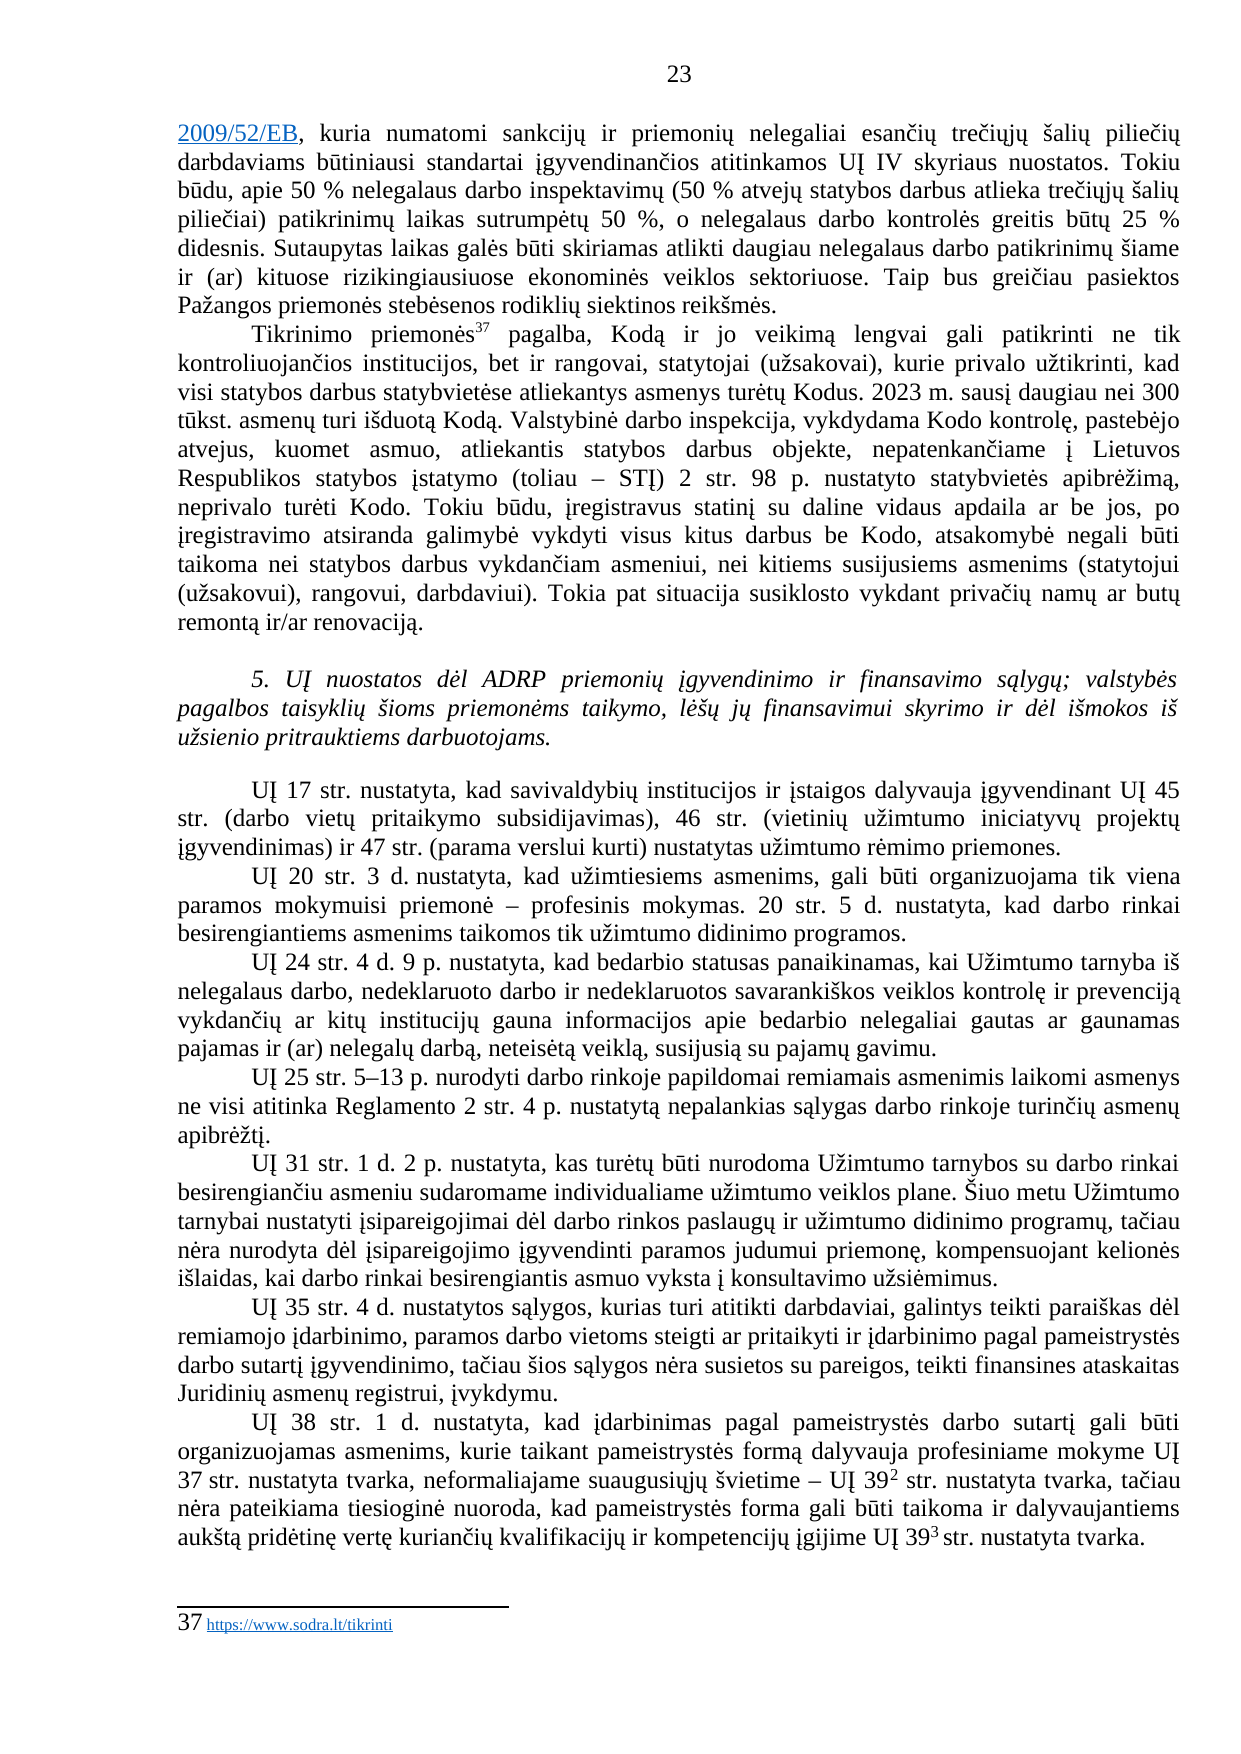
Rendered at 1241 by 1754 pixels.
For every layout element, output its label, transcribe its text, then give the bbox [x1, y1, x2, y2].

text UĮ 25 str. 5–13 p. nurodyti darbo rinkoje papildomai remiamais asmenimis laikomi asmenys ne visi atitinka Reglamento 2 str. 4 p. nustatytą nepalankias sąlygas darbo rinkoje turinčių asmenų apibrėžtį. [177, 1062, 1181, 1148]
text UĮ 24 str. 4 d. 9 p. nustatyta, kad bedarbio statusas panaikinamas, kai Užimtumo tarnyba iš nelegalaus darbo, nedeklaruoto darbo ir nedeklaruotos savarankiškos veiklos kontrolę ir prevenciją vykdančių ar kitų institucijų gauna informacijos apie bedarbio nelegaliai gautas ar gaunamas pajamas ir (ar) nelegalų darbą, neteisėtą veiklą, susijusią su pajamų gavimu. [177, 947, 1181, 1062]
text https://www.sodra.lt/tikrinti [177, 1607, 1181, 1636]
text UĮ 35 str. 4 d. nustatytos sąlygos, kurias turi atitikti darbdaviai, galintys teikti paraiškas dėl remiamojo įdarbinimo, paramos darbo vietoms steigti ar pritaikyti ir įdarbinimo pagal pameistrystės darbo sutartį įgyvendinimo, tačiau šios sąlygos nėra susietos su pareigos, teikti finansines ataskaitas Juridinių asmenų registrui, įvykdymu. [177, 1292, 1181, 1407]
text UĮ 31 str. 1 d. 2 p. nustatyta, kas turėtų būti nurodoma Užimtumo tarnybos su darbo rinkai besirengiančiu asmeniu sudaromame individualiame užimtumo veiklos plane. Šiuo metu Užimtumo tarnybai nustatyti įsipareigojimai dėl darbo rinkos paslaugų ir užimtumo didinimo programų, tačiau nėra nurodyta dėl įsipareigojimo įgyvendinti paramos judumui priemonę, kompensuojant kelionės išlaidas, kai darbo rinkai besirengiantis asmuo vyksta į konsultavimo užsiėmimus. [177, 1148, 1181, 1292]
text 5. UĮ nuostatos dėl ADRP priemonių įgyvendinimo ir finansavimo sąlygų; valstybės pagalbos taisyklių šioms priemonėms taikymo, lėšų jų finansavimui skyrimo ir dėl išmokos iš užsienio pritrauktiems darbuotojams. [177, 664, 1181, 751]
text UĮ 20 str. 3 d. nustatyta, kad užimtiesiems asmenims, gali būti organizuojama tik viena paramos mokymuisi priemonė – profesinis mokymas. 20 str. 5 d. nustatyta, kad darbo rinkai besirengiantiems asmenims taikomos tik užimtumo didinimo programos. [177, 861, 1181, 947]
text UĮ 17 str. nustatyta, kad savivaldybių institucijos ir įstaigos dalyvauja įgyvendinant UĮ 45 str. (darbo vietų pritaikymo subsidijavimas), 46 str. (vietinių užimtumo iniciatyvų projektų įgyvendinimas) ir 47 str. (parama verslui kurti) nustatytas užimtumo rėmimo priemones. [177, 775, 1181, 861]
text Tikrinimo priemonės pagalba, Kodą ir jo veikimą lengvai gali patikrinti ne tik kontroliuojančios institucijos, bet ir rangovai, statytojai (užsakovai), kurie privalo užtikrinti, kad visi statybos darbus statybvietėse atliekantys asmenys turėtų Kodus. 2023 m. sausį daugiau nei 300 tūkst. asmenų turi išduotą Kodą. Valstybinė darbo inspekcija, vykdydama Kodo kontrolę, pastebėjo atvejus, kuomet asmuo, atliekantis statybos darbus objekte, nepatenkančiame į Lietuvos Respublikos statybos įstatymo (toliau – STĮ) 2 str. 98 p. nustatyto statybvietės apibrėžimą, neprivalo turėti Kodo. Tokiu būdu, įregistravus statinį su daline vidaus apdaila ar be jos, po įregistravimo atsiranda galimybė vykdyti visus kitus darbus be Kodo, atsakomybė negali būti taikoma nei statybos darbus vykdančiam asmeniui, nei kitiems susijusiems asmenims (statytojui (užsakovui), rangovui, darbdaviui). Tokia pat situacija susiklosto vykdant privačių namų ar butų remontą ir/ar renovaciją. [177, 319, 1181, 636]
text UĮ 38 str. 1 d. nustatyta, kad įdarbinimas pagal pameistrystės darbo sutartį gali būti organizuojamas asmenims, kurie taikant pameistrystės formą dalyvauja profesiniame mokyme UĮ 37 str. nustatyta tvarka, neformaliajame suaugusiųjų švietime – UĮ 392 str. nustatyta tvarka, tačiau nėra pateikiama tiesioginė nuoroda, kad pameistrystės forma gali būti taikoma ir dalyvaujantiems aukštą pridėtinę vertę kuriančių kvalifikacijų ir kompetencijų įgijime UĮ 393 str. nustatyta tvarka. [177, 1407, 1181, 1551]
text 2009/52/EB, kuria numatomi sankcijų ir priemonių nelegaliai esančių trečiųjų šalių piliečių darbdaviams būtiniausi standartai įgyvendinančios atitinkamos UĮ IV skyriaus nuostatos. Tokiu būdu, apie 50 % nelegalaus darbo inspektavimų (50 % atvejų statybos darbus atlieka trečiųjų šalių piliečiai) patikrinimų laikas sutrumpėtų 50 %, o nelegalaus darbo kontrolės greitis būtų 25 % didesnis. Sutaupytas laikas galės būti skiriamas atlikti daugiau nelegalaus darbo patikrinimų šiame ir (ar) kituose rizikingiausiuose ekonominės veiklos sektoriuose. Taip bus greičiau pasiektos Pažangos priemonės stebėsenos rodiklių siektinos reikšmės. [177, 118, 1181, 319]
